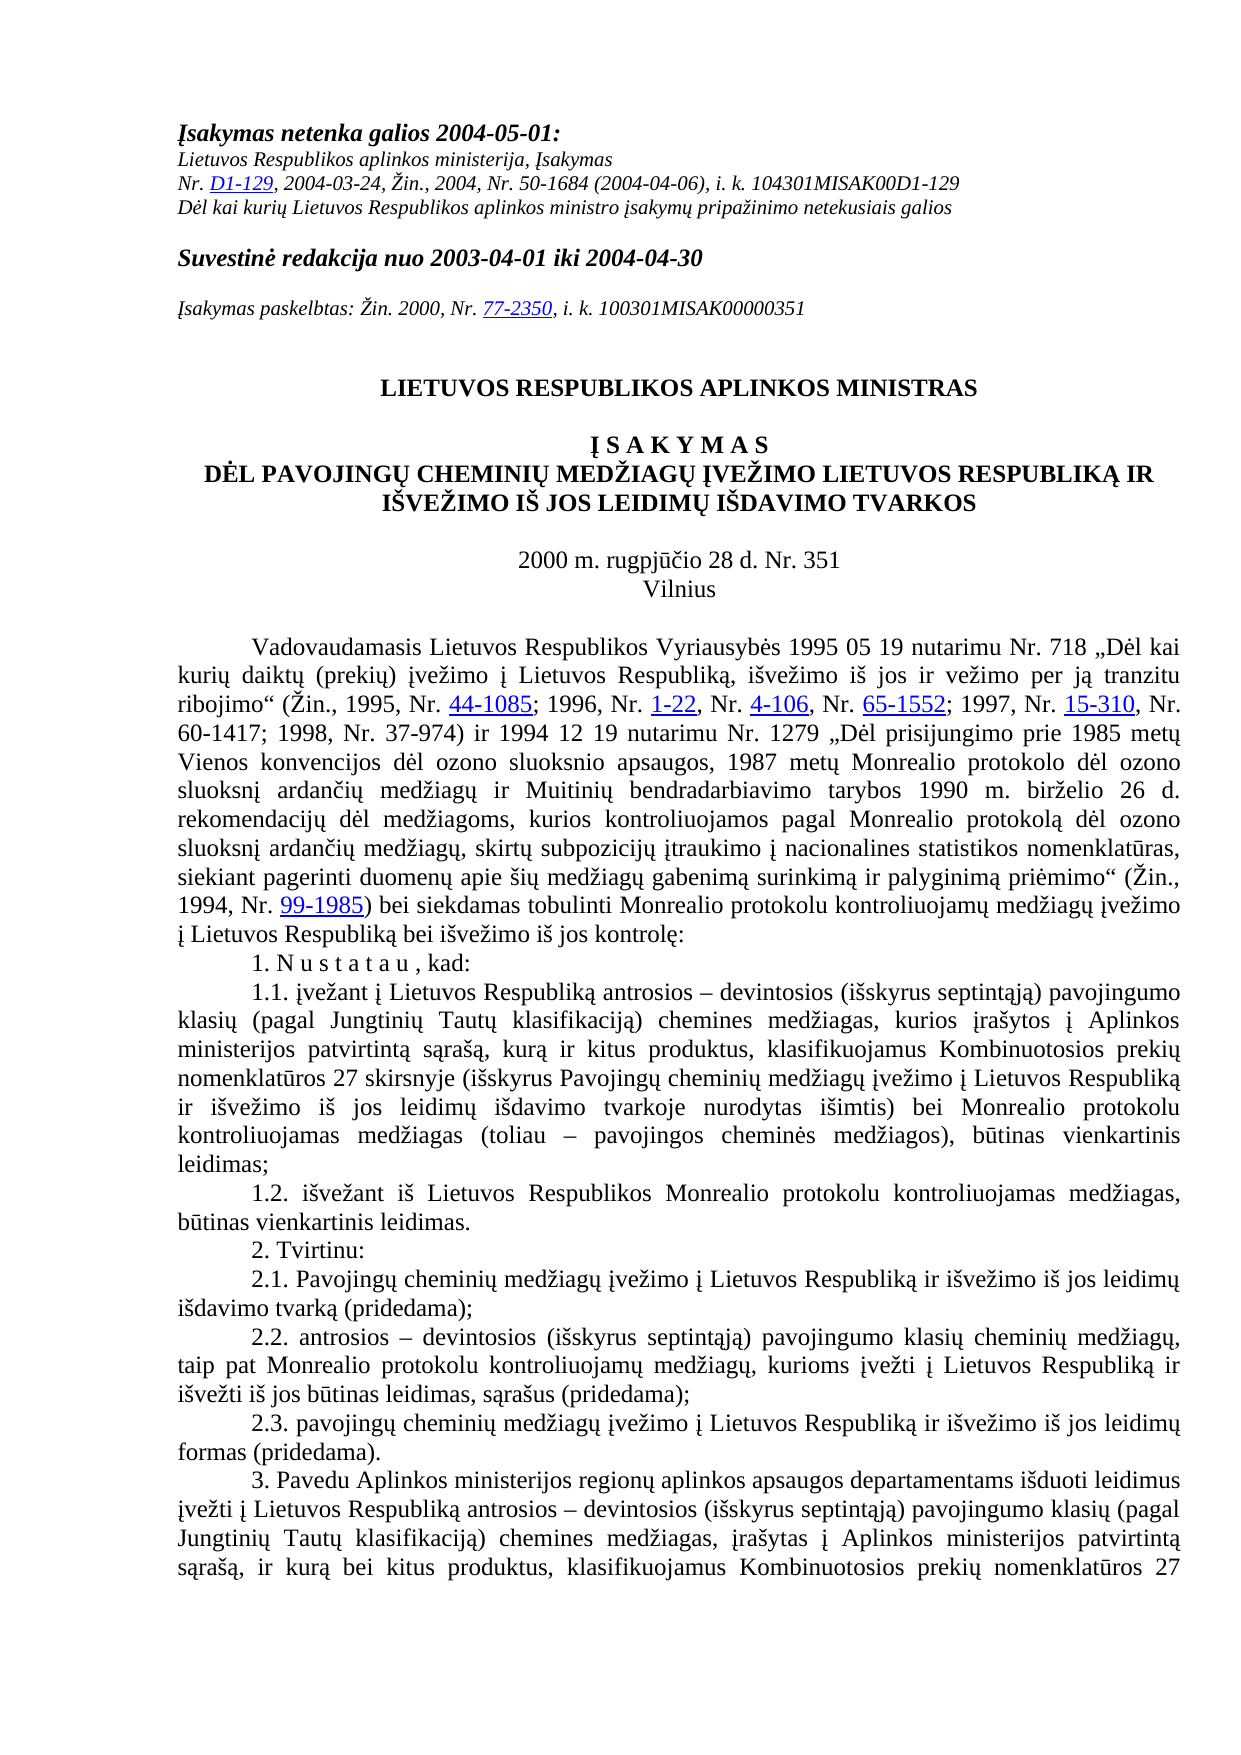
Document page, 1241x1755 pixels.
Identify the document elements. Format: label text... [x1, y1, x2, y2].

text LIETUVOS RESPUBLIKOS APLINKOS MINISTRAS [177, 373, 1181, 402]
text 1.1. įvežant į Lietuvos Respubliką antrosios – devintosios (išskyrus septintąją) pavojingumo klasių (pagal Jungtinių Tautų klasifikaciją) chemines medžiagas, kurios įrašytos į Aplinkos ministerijos patvirtintą sąrašą, kurą ir kitus produktus, klasifikuojamus Kombinuotosios prekių nomenklatūros 27 skirsnyje (išskyrus Pavojingų cheminių medžiagų įvežimo į Lietuvos Respubliką ir išvežimo iš jos leidimų išdavimo tvarkoje nurodytas išimtis) bei Monrealio protokolu kontroliuojamas medžiagas (toliau – pavojingos cheminės medžiagos), būtinas vienkartinis leidimas; [177, 977, 1181, 1178]
text 2. Tvirtinu: [177, 1235, 1181, 1264]
text 1. Nustatau, kad: [177, 948, 1181, 977]
text 2000 m. rugpjūčio 28 d. Nr. 351 [177, 545, 1181, 574]
text Vadovaudamasis Lietuvos Respublikos Vyriausybės 1995 05 19 nutarimu Nr. 718 „Dėl kai kurių daiktų (prekių) įvežimo į Lietuvos Respubliką, išvežimo iš jos ir vežimo per ją tranzitu ribojimo“ (Žin., 1995, Nr. 44-1085; 1996, Nr. 1-22, Nr. 4-106, Nr. 65-1552; 1997, Nr. 15-310, Nr. 60‑1417; 1998, Nr. 37-974) ir 1994 12 19 nutarimu Nr. 1279 „Dėl prisijungimo prie 1985 metų Vienos konvencijos dėl ozono sluoksnio apsaugos, 1987 metų Monrealio protokolo dėl ozono sluoksnį ardančių medžiagų ir Muitinių bendradarbiavimo tarybos 1990 m. birželio 26 d. rekomendacijų dėl medžiagoms, kurios kontroliuojamos pagal Monrealio protokolą dėl ozono sluoksnį ardančių medžiagų, skirtų subpozicijų įtraukimo į nacionalines statistikos nomenklatūras, siekiant pagerinti duomenų apie šių medžiagų gabenimą surinkimą ir palyginimą priėmimo“ (Žin., 1994, Nr. 99-1985) bei siekdamas tobulinti Monrealio protokolu kontroliuojamų medžiagų įvežimo į Lietuvos Respubliką bei išvežimo iš jos kontrolę: [177, 632, 1181, 948]
text Įsakymas netenka galios 2004-05-01: [177, 118, 1181, 147]
text Lietuvos Respublikos aplinkos ministerija, Įsakymas [177, 147, 1181, 171]
text 2.3. pavojingų cheminių medžiagų įvežimo į Lietuvos Respubliką ir išvežimo iš jos leidimų formas (pridedama). [177, 1408, 1181, 1465]
text Vilnius [177, 574, 1181, 603]
text 3. Pavedu Aplinkos ministerijos regionų aplinkos apsaugos departamentams išduoti leidimus įvežti į Lietuvos Respubliką antrosios – devintosios (išskyrus septintąją) pavojingumo klasių (pagal Jungtinių Tautų klasifikaciją) chemines medžiagas, įrašytas į Aplinkos ministerijos patvirtintą sąrašą, ir kurą bei kitus produktus, klasifikuojamus Kombinuotosios prekių nomenklatūros 27 [177, 1465, 1181, 1580]
text Į S A K Y M A S [177, 430, 1181, 459]
text Įsakymas paskelbtas: Žin. 2000, Nr. 77-2350, i. k. 100301MISAK00000351 [177, 296, 1181, 320]
text DĖL PAVOJINGŲ CHEMINIŲ MEDŽIAGŲ ĮVEŽIMO LIETUVOS RESPUBLIKĄ IR IŠVEŽIMO IŠ JOS LEIDIMŲ IŠDAVIMO TVARKOS [177, 459, 1181, 517]
text Suvestinė redakcija nuo 2003-04-01 iki 2004-04-30 [177, 243, 1181, 272]
text 2.1. Pavojingų cheminių medžiagų įvežimo į Lietuvos Respubliką ir išvežimo iš jos leidimų išdavimo tvarką (pridedama); [177, 1264, 1181, 1322]
text 1.2. išvežant iš Lietuvos Respublikos Monrealio protokolu kontroliuojamas medžiagas, būtinas vienkartinis leidimas. [177, 1178, 1181, 1235]
text 2.2. antrosios – devintosios (išskyrus septintąją) pavojingumo klasių cheminių medžiagų, taip pat Monrealio protokolu kontroliuojamų medžiagų, kurioms įvežti į Lietuvos Respubliką ir išvežti iš jos būtinas leidimas, sąrašus (pridedama); [177, 1322, 1181, 1408]
text Dėl kai kurių Lietuvos Respublikos aplinkos ministro įsakymų pripažinimo netekusiais galios [177, 195, 1181, 219]
text Nr. D1-129, 2004-03-24, Žin., 2004, Nr. 50-1684 (2004-04-06), i. k. 104301MISAK00D1-129 [177, 171, 1181, 195]
